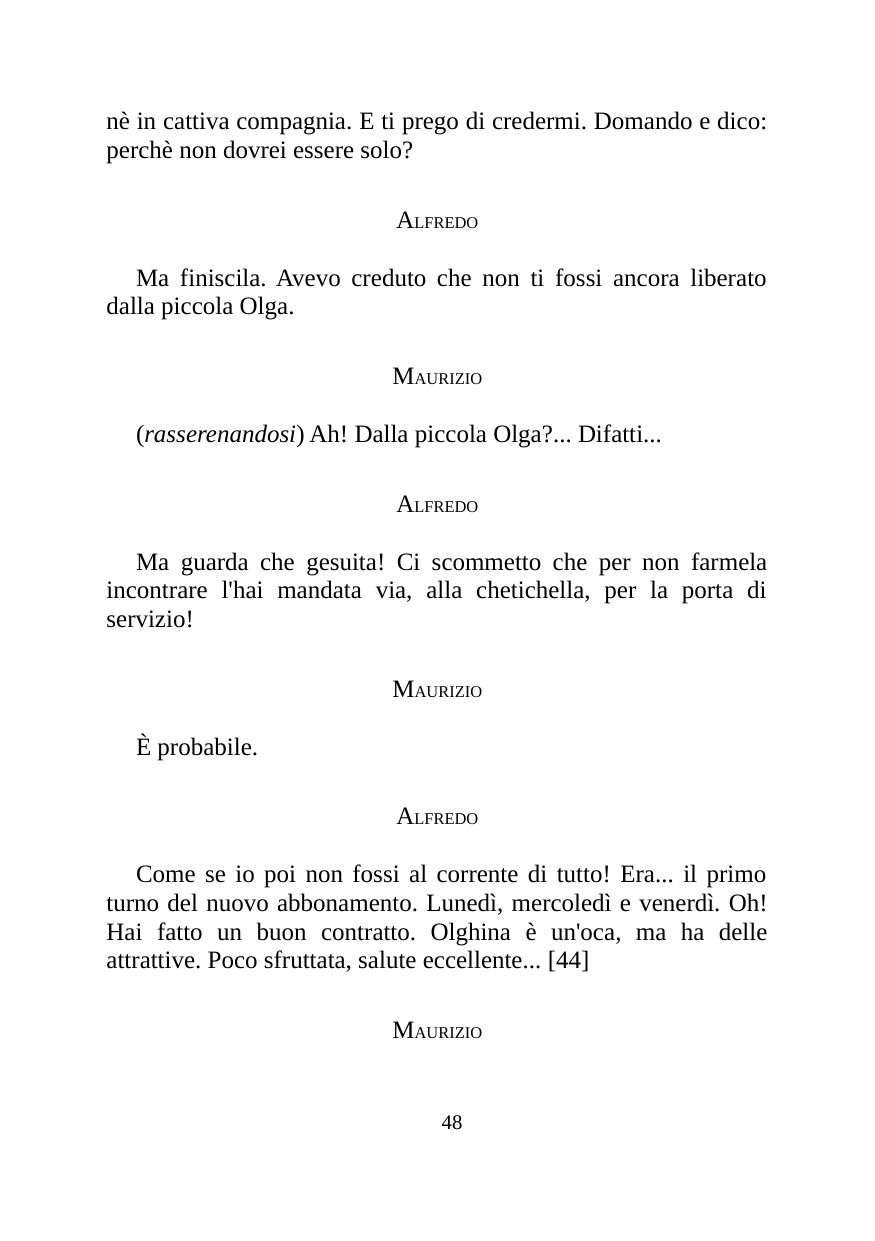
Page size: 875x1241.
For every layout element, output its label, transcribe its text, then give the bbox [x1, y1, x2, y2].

text Ma finiscila. Avevo creduto che non ti fossi ancora liberato dalla piccola Olga. [106, 263, 768, 320]
text (rasserenandosi) Ah! Dalla piccola Olga?... Difatti... [106, 419, 768, 448]
text È probabile. [106, 732, 768, 760]
text Maurizio [106, 674, 768, 702]
text Alfredo [106, 489, 768, 517]
text Ma guarda che gesuita! Ci scommetto che per non farmela incontrare l'hai mandata via, alla chetichella, per la porta di servizio! [106, 547, 768, 633]
text Maurizio [106, 361, 768, 390]
text Alfredo [106, 801, 768, 830]
text Come se io poi non fossi al corrente di tutto! Era... il primo turno del nuovo abbonamento. Lunedì, mercoledì e venerdì. Oh! Hai fatto un buon contratto. Olghina è un'oca, ma ha delle attrattive. Poco sfruttata, salute eccellente... [44] [106, 859, 768, 974]
text Alfredo [106, 205, 768, 233]
text Maurizio [106, 1015, 768, 1044]
text nè in cattiva compagnia. E ti prego di credermi. Domando e dico: perchè non dovrei essere solo? [106, 106, 768, 164]
